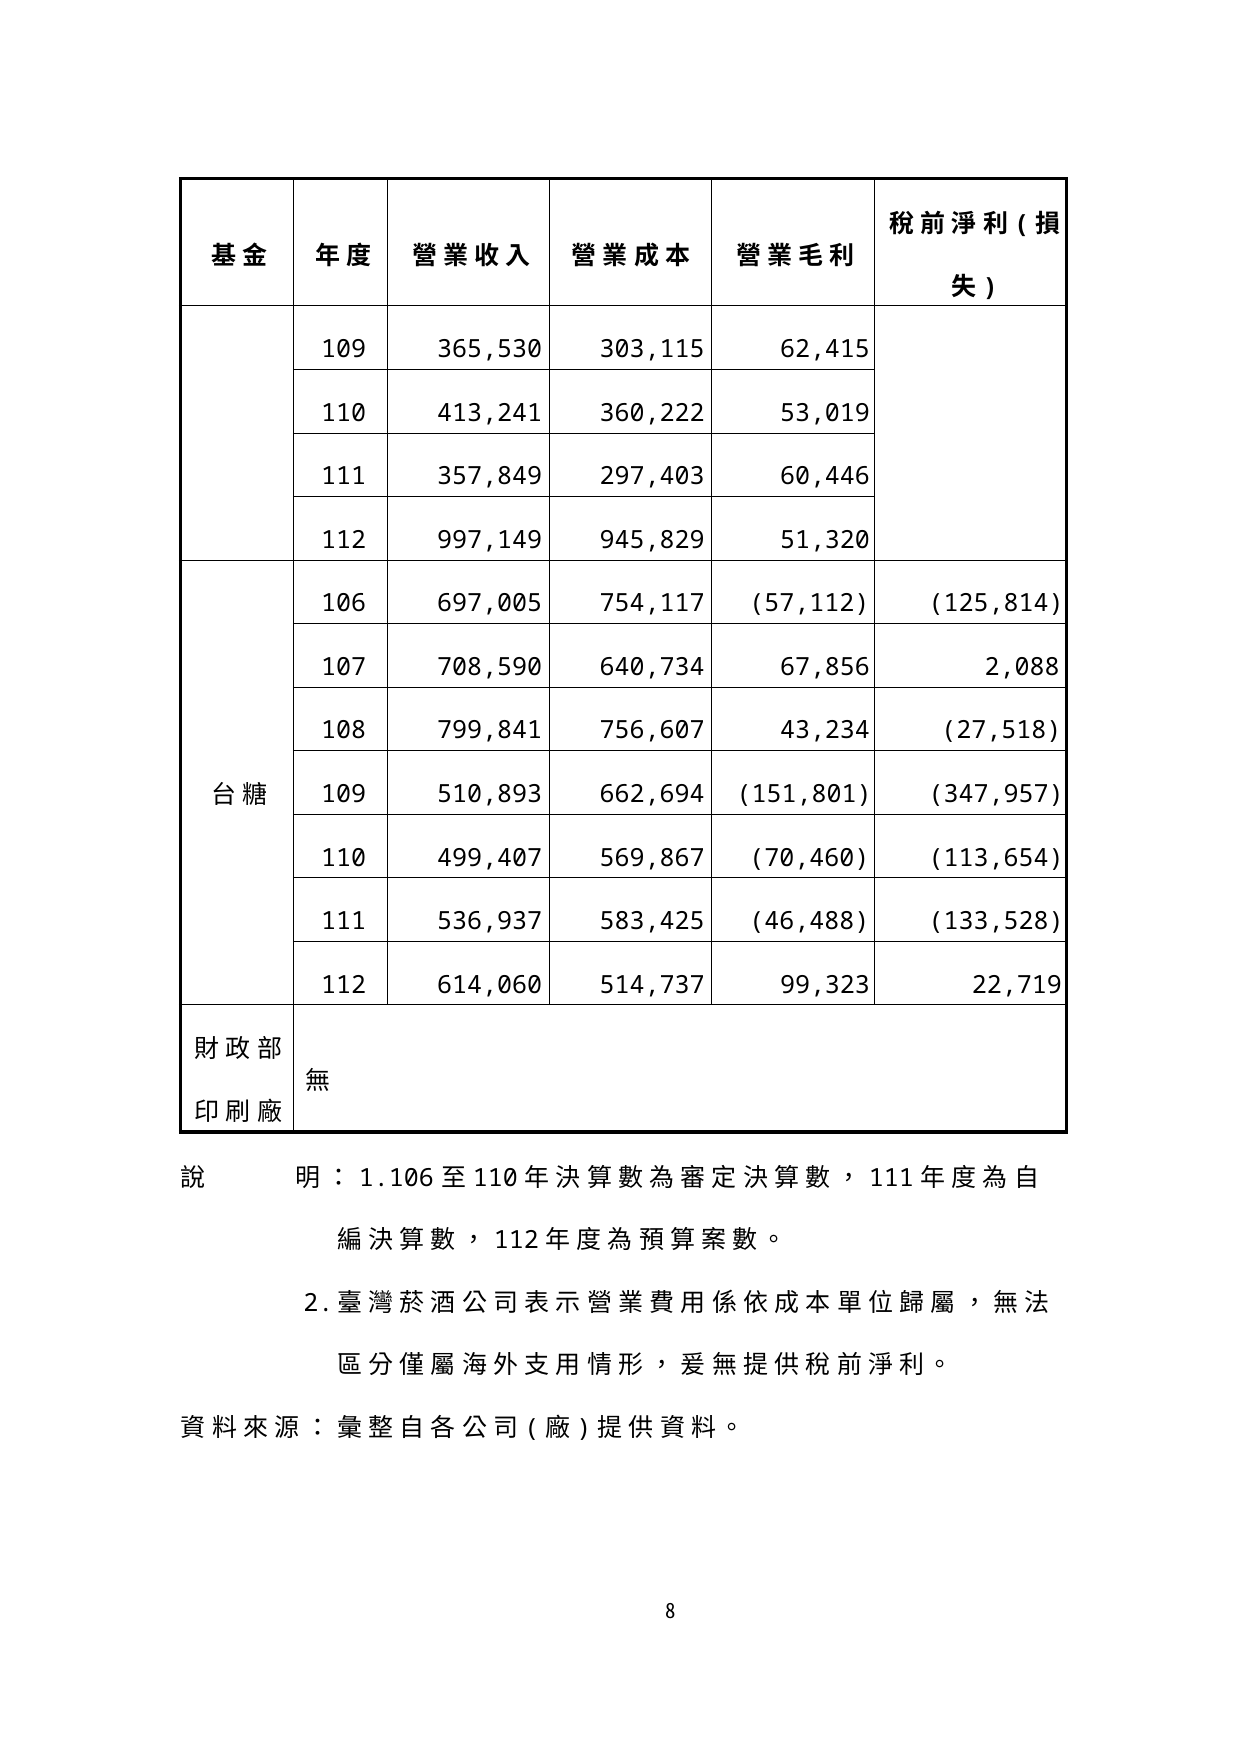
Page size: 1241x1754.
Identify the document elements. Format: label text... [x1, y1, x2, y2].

table_cell 111 [294, 878, 387, 941]
table_cell 569,867 [550, 815, 711, 877]
table_cell (27,518) [875, 688, 1065, 750]
table_cell 43,234 [712, 688, 874, 750]
table_cell 614,060 [388, 942, 549, 1004]
table_cell 108 [294, 688, 387, 750]
table_cell 365,530 [388, 306, 549, 369]
table_cell 110 [294, 815, 387, 877]
table_cell 413,241 [388, 370, 549, 432]
table_cell 754,117 [550, 561, 711, 623]
table_cell 640,734 [550, 624, 711, 687]
table_cell [875, 306, 1065, 559]
table_cell 台糖 [182, 561, 293, 1004]
table_cell 697,005 [388, 561, 549, 623]
table_cell 799,841 [388, 688, 549, 750]
table_cell 110 [294, 370, 387, 432]
table_header 基金 [182, 180, 293, 305]
table_cell 107 [294, 624, 387, 687]
table_cell 111 [294, 434, 387, 496]
table_cell 112 [294, 942, 387, 1004]
table_cell 662,694 [550, 751, 711, 814]
table_cell (70,460) [712, 815, 874, 877]
text 資料來源：彙整自各公司(廠)提供資料。 [177, 1383, 1063, 1446]
text 說 明：1.106至110年決算數為審定決算數，111年度為自編決算數，112年度為預算案數。 [177, 1133, 1063, 1258]
table_cell (57,112) [712, 561, 874, 623]
table_cell 109 [294, 306, 387, 369]
table_cell 510,893 [388, 751, 549, 814]
table_header 營業成本 [550, 180, 711, 305]
table_cell 514,737 [550, 942, 711, 1004]
table_cell 22,719 [875, 942, 1065, 1004]
table_cell (113,654) [875, 815, 1065, 877]
table_cell 357,849 [388, 434, 549, 496]
table_header 稅前淨利(損失) [875, 180, 1065, 305]
table_header 營業收入 [388, 180, 549, 305]
table_cell 51,320 [712, 497, 874, 559]
table_cell (347,957) [875, 751, 1065, 814]
table_cell 997,149 [388, 497, 549, 559]
table_cell 106 [294, 561, 387, 623]
table_cell 67,856 [712, 624, 874, 687]
table_cell (133,528) [875, 878, 1065, 941]
table_cell 109 [294, 751, 387, 814]
table_cell (46,488) [712, 878, 874, 941]
table_cell 60,446 [712, 434, 874, 496]
table_cell 99,323 [712, 942, 874, 1004]
table_cell 無 [294, 1005, 1065, 1130]
table_cell 583,425 [550, 878, 711, 941]
table_cell 945,829 [550, 497, 711, 559]
table_cell 499,407 [388, 815, 549, 877]
table_cell 112 [294, 497, 387, 559]
table_cell 財政部 印刷廠 [182, 1005, 293, 1130]
table_cell 303,115 [550, 306, 711, 369]
table_cell 297,403 [550, 434, 711, 496]
table_cell 53,019 [712, 370, 874, 432]
table_cell 2,088 [875, 624, 1065, 687]
table_cell 536,937 [388, 878, 549, 941]
table_cell 360,222 [550, 370, 711, 432]
table_cell 756,607 [550, 688, 711, 750]
table_cell (125,814) [875, 561, 1065, 623]
table_cell 62,415 [712, 306, 874, 369]
table_cell [182, 306, 293, 559]
table_cell 708,590 [388, 624, 549, 687]
table_cell (151,801) [712, 751, 874, 814]
table_header 年度 [294, 180, 387, 305]
text 2.臺灣菸酒公司表示營業費用係依成本單位歸屬，無法區分僅屬海外支用情形，爰無提供稅前淨利。 [302, 1258, 1063, 1383]
table_header 營業毛利 [712, 180, 874, 305]
